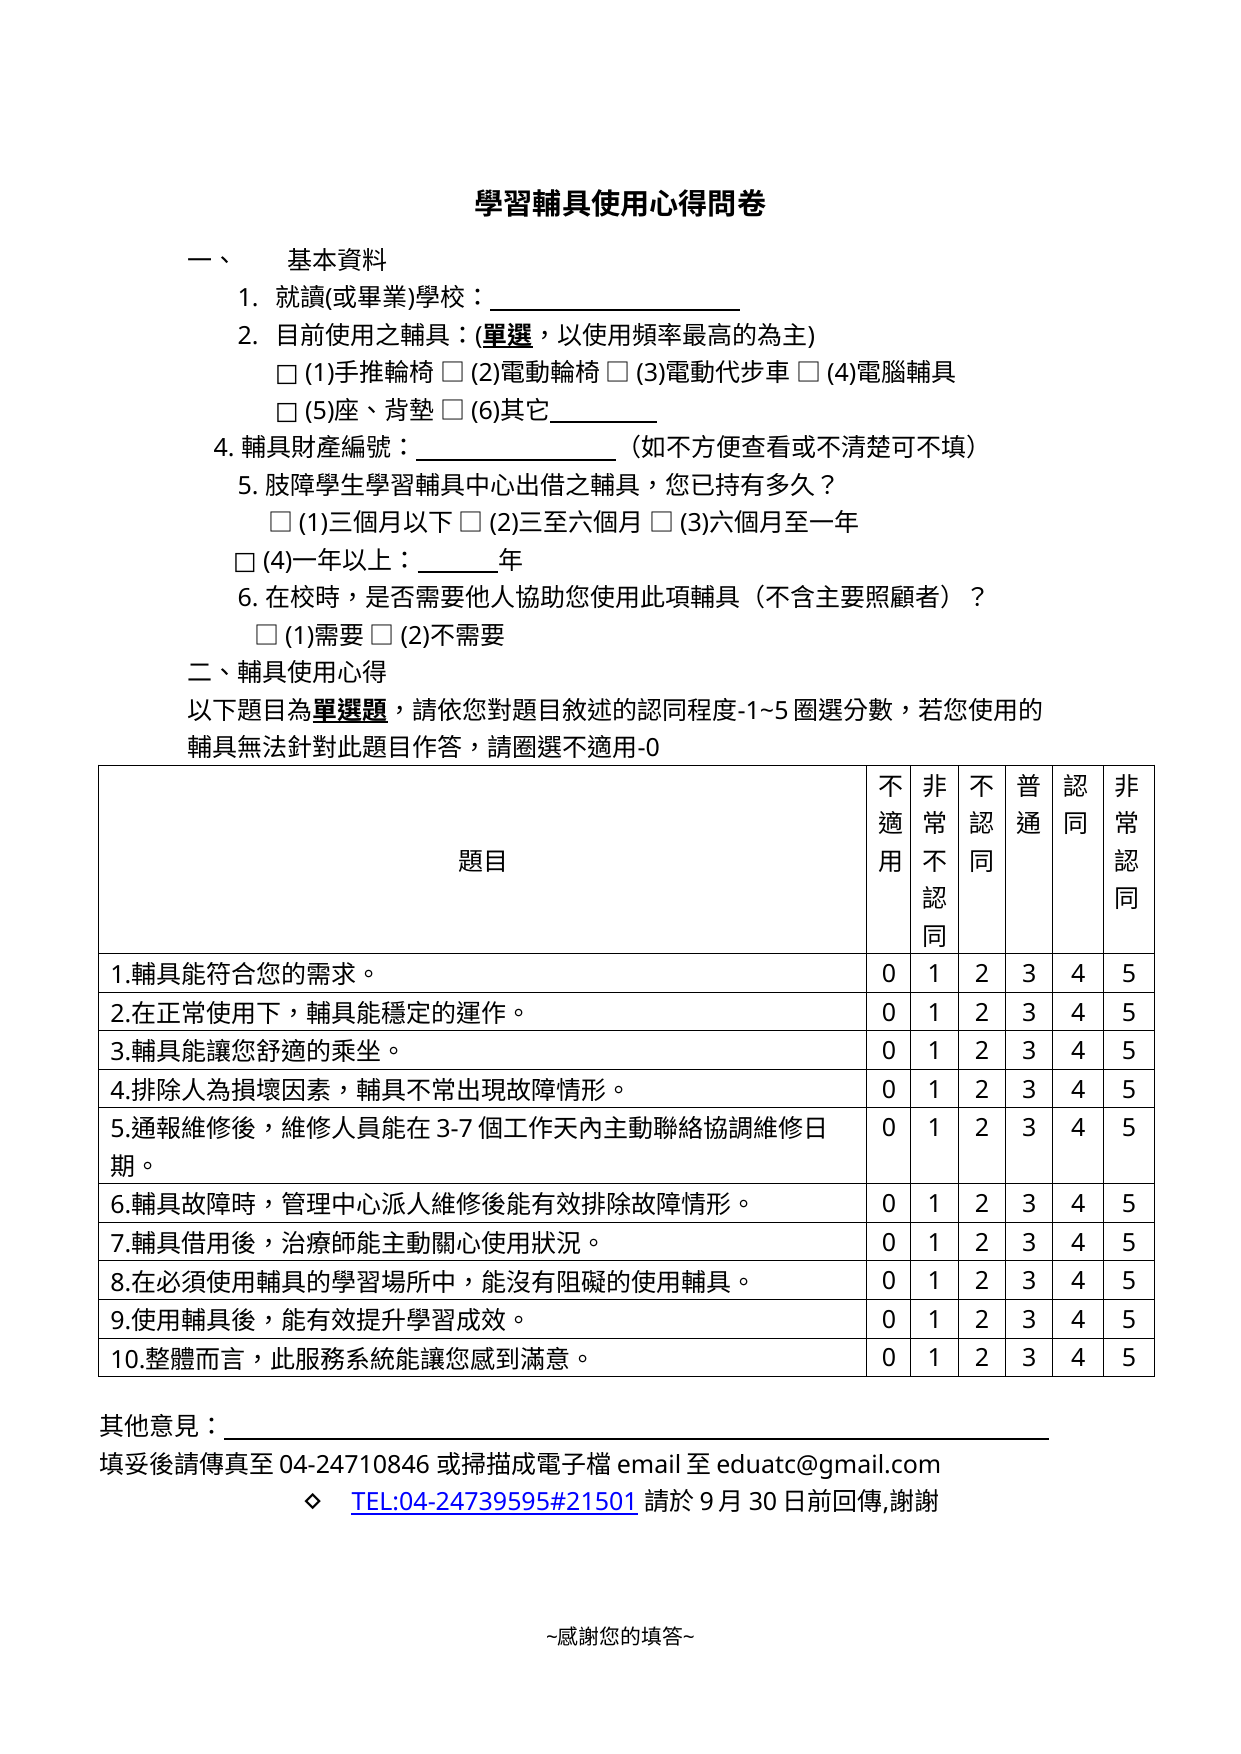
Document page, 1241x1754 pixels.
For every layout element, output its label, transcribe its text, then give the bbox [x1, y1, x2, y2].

table_cell 5 [1104, 1108, 1154, 1183]
table_cell 4 [1053, 993, 1103, 1030]
text 二、輔具使用心得 以下題目為單選題，請依您對題目敘述的認同程度-1~5圈選分數，若您使用的 輔具無法針對此題目作答，請圈選不適用-0 [187, 652, 1053, 764]
table_cell 0 [867, 993, 910, 1030]
table_cell 5 [1104, 1300, 1154, 1337]
table_cell 4 [1053, 1070, 1103, 1107]
table_cell 2 [959, 1300, 1005, 1337]
table_cell 3 [1006, 1184, 1052, 1222]
text 6. 在校時，是否需要他人協助您使用此項輔具（不含主要照顧者）？ □ (1)需要 □ (2)不需要 [187, 577, 1053, 652]
table_cell 5 [1104, 954, 1154, 992]
table_cell 5 [1104, 1031, 1154, 1069]
table_cell 4 [1053, 1339, 1103, 1376]
table_cell 2 [959, 993, 1005, 1030]
table_cell 2 [959, 1223, 1005, 1260]
table_cell 0 [867, 954, 910, 992]
table_cell 2 [959, 1108, 1005, 1183]
table_cell 0 [867, 1184, 910, 1222]
table_cell 3 [1006, 954, 1052, 992]
table_cell 3 [1006, 1070, 1052, 1107]
table_cell 4 [1053, 1108, 1103, 1183]
table_cell 9.使用輔具後，能有效提升學習成效。 [99, 1300, 866, 1337]
table_cell 5 [1104, 993, 1154, 1030]
table_cell 4 [1053, 1223, 1103, 1260]
text □ (1)手推輪椅 □ (2)電動輪椅 □ (3)電動代步車 □ (4)電腦輔具 [187, 352, 1053, 389]
text □ (1)三個月以下 □ (2)三至六個月 □ (3)六個月至一年 □ (4)一年以上： 年 [187, 502, 1053, 577]
table_cell 3 [1006, 1300, 1052, 1337]
table_cell 1 [911, 1300, 958, 1337]
table_cell 0 [867, 1031, 910, 1069]
table_header 普通 [1006, 766, 1052, 953]
table_cell 2 [959, 1070, 1005, 1107]
table_cell 1 [911, 993, 958, 1030]
table_cell 5 [1104, 1261, 1154, 1299]
table_cell 1.輔具能符合您的需求。 [99, 954, 866, 992]
table_cell 5.通報維修後，維修人員能在3-7個工作天內主動聯絡協調維修日期。 [99, 1108, 866, 1183]
table_cell 7.輔具借用後，治療師能主動關心使用狀況。 [99, 1223, 866, 1260]
table_cell 1 [911, 1339, 958, 1376]
table_cell 1 [911, 1261, 958, 1299]
table_cell 5 [1104, 1223, 1154, 1260]
table_cell 3 [1006, 1261, 1052, 1299]
table_header 認同 [1053, 766, 1103, 953]
table_cell 4.排除人為損壞因素，輔具不常出現故障情形。 [99, 1070, 866, 1107]
list 基本資料 [187, 239, 1053, 277]
table_cell 0 [867, 1108, 910, 1183]
table_cell 0 [867, 1300, 910, 1337]
table_cell 5 [1104, 1339, 1154, 1376]
text 學習輔具使用心得問卷 [187, 164, 1053, 239]
table_header 不適用 [867, 766, 910, 953]
table_cell 6.輔具故障時，管理中心派人維修後能有效排除故障情形。 [99, 1184, 866, 1222]
table_cell 5 [1104, 1070, 1154, 1107]
table_cell 3 [1006, 1339, 1052, 1376]
table_cell 8.在必須使用輔具的學習場所中，能沒有阻礙的使用輔具。 [99, 1261, 866, 1299]
table_cell 2 [959, 1261, 1005, 1299]
table_cell 3 [1006, 1223, 1052, 1260]
table_cell 2 [959, 954, 1005, 992]
table_cell 10.整體而言，此服務系統能讓您感到滿意。 [99, 1339, 866, 1376]
text □ (5)座、背墊 □ (6)其它 [275, 389, 1053, 427]
table_cell 2.在正常使用下，輔具能穩定的運作。 [99, 993, 866, 1030]
text 其他意見： 填妥後請傳真至04-24710846 或掃描成電子檔email至eduatc@gmail.com [99, 1406, 1053, 1481]
table_cell 4 [1053, 1300, 1103, 1337]
table_cell 0 [867, 1223, 910, 1260]
table_cell 3 [1006, 1031, 1052, 1069]
list 就讀(或畢業)學校： [237, 277, 1053, 314]
table_cell 2 [959, 1184, 1005, 1222]
list TEL:04-24739595#21501 請於9月30日前回傳,謝謝 [187, 1481, 1053, 1519]
table_header 不認同 [959, 766, 1005, 953]
table_cell 4 [1053, 1261, 1103, 1299]
table_header 非常認同 [1104, 766, 1154, 953]
table_cell 0 [867, 1339, 910, 1376]
table_cell 2 [959, 1031, 1005, 1069]
table_cell 1 [911, 1031, 958, 1069]
table_cell 0 [867, 1070, 910, 1107]
table_cell 3.輔具能讓您舒適的乘坐。 [99, 1031, 866, 1069]
table_cell 0 [867, 1261, 910, 1299]
table_cell 1 [911, 1108, 958, 1183]
table_cell 4 [1053, 1031, 1103, 1069]
text 4. 輔具財產編號： （如不方便查看或不清楚可不填） [187, 427, 1053, 464]
table_cell 4 [1053, 1184, 1103, 1222]
text 5. 肢障學生學習輔具中心出借之輔具，您已持有多久？ [187, 464, 1053, 502]
table_cell 2 [959, 1339, 1005, 1376]
table_cell 3 [1006, 993, 1052, 1030]
list 目前使用之輔具：(單選，以使用頻率最高的為主) [237, 314, 1053, 352]
table_cell 1 [911, 1184, 958, 1222]
table_header 題目 [99, 766, 866, 953]
table_cell 5 [1104, 1184, 1154, 1222]
table_cell 1 [911, 1070, 958, 1107]
table_cell 3 [1006, 1108, 1052, 1183]
table_cell 1 [911, 954, 958, 992]
table_cell 4 [1053, 954, 1103, 992]
table_cell 1 [911, 1223, 958, 1260]
table_header 非常不認同 [911, 766, 958, 953]
